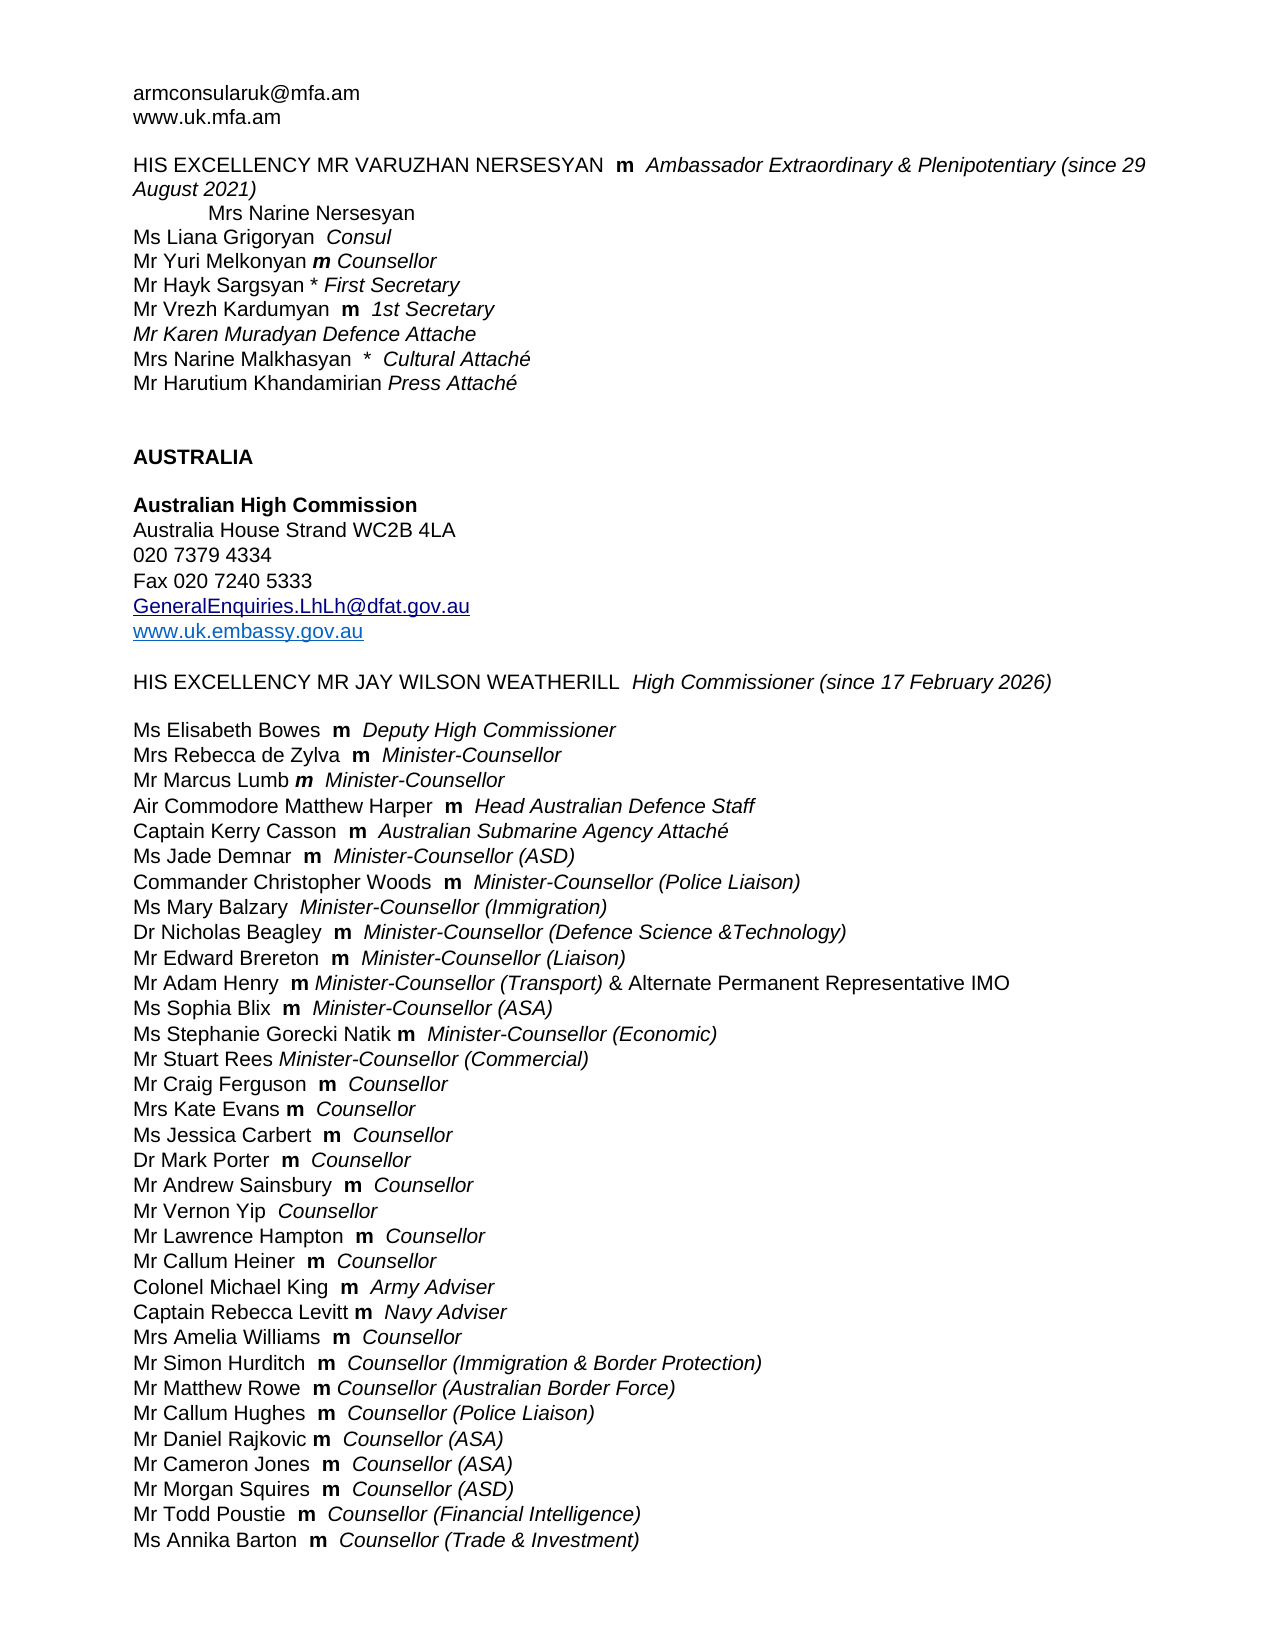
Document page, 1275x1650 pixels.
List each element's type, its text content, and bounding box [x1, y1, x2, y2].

text Mr Matthew Rowe m Counsellor (Australian Border Force) [133, 1376, 1181, 1400]
text Mr Hayk Sargsyan * First Secretary [133, 273, 1181, 297]
text Mr Yuri Melkonyan m Counsellor [133, 249, 1181, 273]
text Mr Stuart Rees Minister-Counsellor (Commercial) [133, 1047, 1181, 1071]
text Australia House Strand WC2B 4LA [133, 518, 1181, 542]
text Air Commodore Matthew Harper m Head Australian Defence Staff [133, 793, 1181, 817]
text Mr Edward Brereton m Minister-Counsellor (Liaison) [133, 945, 1181, 969]
text Captain Rebecca Levitt m Navy Adviser [133, 1300, 1181, 1324]
text AUSTRALIA [133, 444, 1181, 468]
text Ms Elisabeth Bowes m Deputy High Commissioner [133, 718, 1181, 742]
text Ms Annika Barton m Counsellor (Trade & Investment) [133, 1528, 1181, 1552]
text Commander Christopher Woods m Minister-Counsellor (Police Liaison) [133, 869, 1181, 893]
text Mr Vernon Yip Counsellor [133, 1198, 1181, 1222]
text Mr Andrew Sainsbury m Counsellor [133, 1173, 1181, 1197]
text Ms Liana Grigoryan Consul [133, 225, 1181, 249]
text Mr Harutium Khandamirian Press Attaché [133, 370, 1181, 394]
text Mrs Rebecca de Zylva m Minister-Counsellor [133, 743, 1181, 767]
text Ms Stephanie Gorecki Natik m Minister-Counsellor (Economic) [133, 1021, 1181, 1045]
text Ms Sophia Blix m Minister-Counsellor (ASA) [133, 996, 1181, 1020]
text Mr Callum Hughes m Counsellor (Police Liaison) [133, 1401, 1181, 1425]
text Mr Daniel Rajkovic m Counsellor (ASA) [133, 1426, 1181, 1450]
text Ms Mary Balzary Minister-Counsellor (Immigration) [133, 895, 1181, 919]
text GeneralEnquiries.LhLh@dfat.gov.au [133, 594, 1181, 618]
text Dr Nicholas Beagley m Minister-Counsellor (Defence Science &Technology) [133, 920, 1181, 944]
text Colonel Michael King m Army Adviser [133, 1274, 1181, 1298]
text Mr Vrezh Kardumyan m 1st Secretary [133, 297, 1181, 321]
text Fax 020 7240 5333 [133, 568, 1181, 592]
text Mr Lawrence Hampton m Counsellor [133, 1224, 1181, 1248]
text armconsularuk@mfa.am [133, 81, 1181, 105]
text 020 7379 4334 [133, 543, 1181, 567]
text Captain Kerry Casson m Australian Submarine Agency Attaché [133, 819, 1181, 843]
text Mr Todd Poustie m Counsellor (Financial Intelligence) [133, 1502, 1181, 1526]
text Ms Jade Demnar m Minister-Counsellor (ASD) [133, 844, 1181, 868]
text Mr Karen Muradyan Defence Attache [133, 321, 1181, 345]
text Mrs Narine Nersesyan [133, 201, 1181, 225]
text Mrs Amelia Williams m Counsellor [133, 1325, 1181, 1349]
text www.uk.embassy.gov.au [133, 619, 1181, 643]
text Mr Cameron Jones m Counsellor (ASA) [133, 1452, 1181, 1476]
text Mr Adam Henry m Minister-Counsellor (Transport) & Alternate Permanent Representative IMO [133, 971, 1181, 995]
text Mr Callum Heiner m Counsellor [133, 1249, 1181, 1273]
text Australian High Commission [133, 492, 1181, 516]
text HIS EXCELLENCY MR VARUZHAN NERSESYAN m Ambassador Extraordinary & Plenipotentiary (since 29 August 2021) [133, 153, 1181, 201]
text Mr Simon Hurditch m Counsellor (Immigration & Border Protection) [133, 1350, 1181, 1374]
text Dr Mark Porter m Counsellor [133, 1148, 1181, 1172]
text Mrs Kate Evans m Counsellor [133, 1097, 1181, 1121]
text HIS EXCELLENCY MR JAY WILSON WEATHERILL High Commissioner (since 17 February 2026) [133, 670, 1181, 694]
text Mr Morgan Squires m Counsellor (ASD) [133, 1477, 1181, 1501]
text Mrs Narine Malkhasyan * Cultural Attaché [133, 346, 1181, 370]
text Mr Marcus Lumb m Minister-Counsellor [133, 768, 1181, 792]
text www.uk.mfa.am [133, 105, 1181, 129]
text Ms Jessica Carbert m Counsellor [133, 1123, 1181, 1147]
text Mr Craig Ferguson m Counsellor [133, 1072, 1181, 1096]
